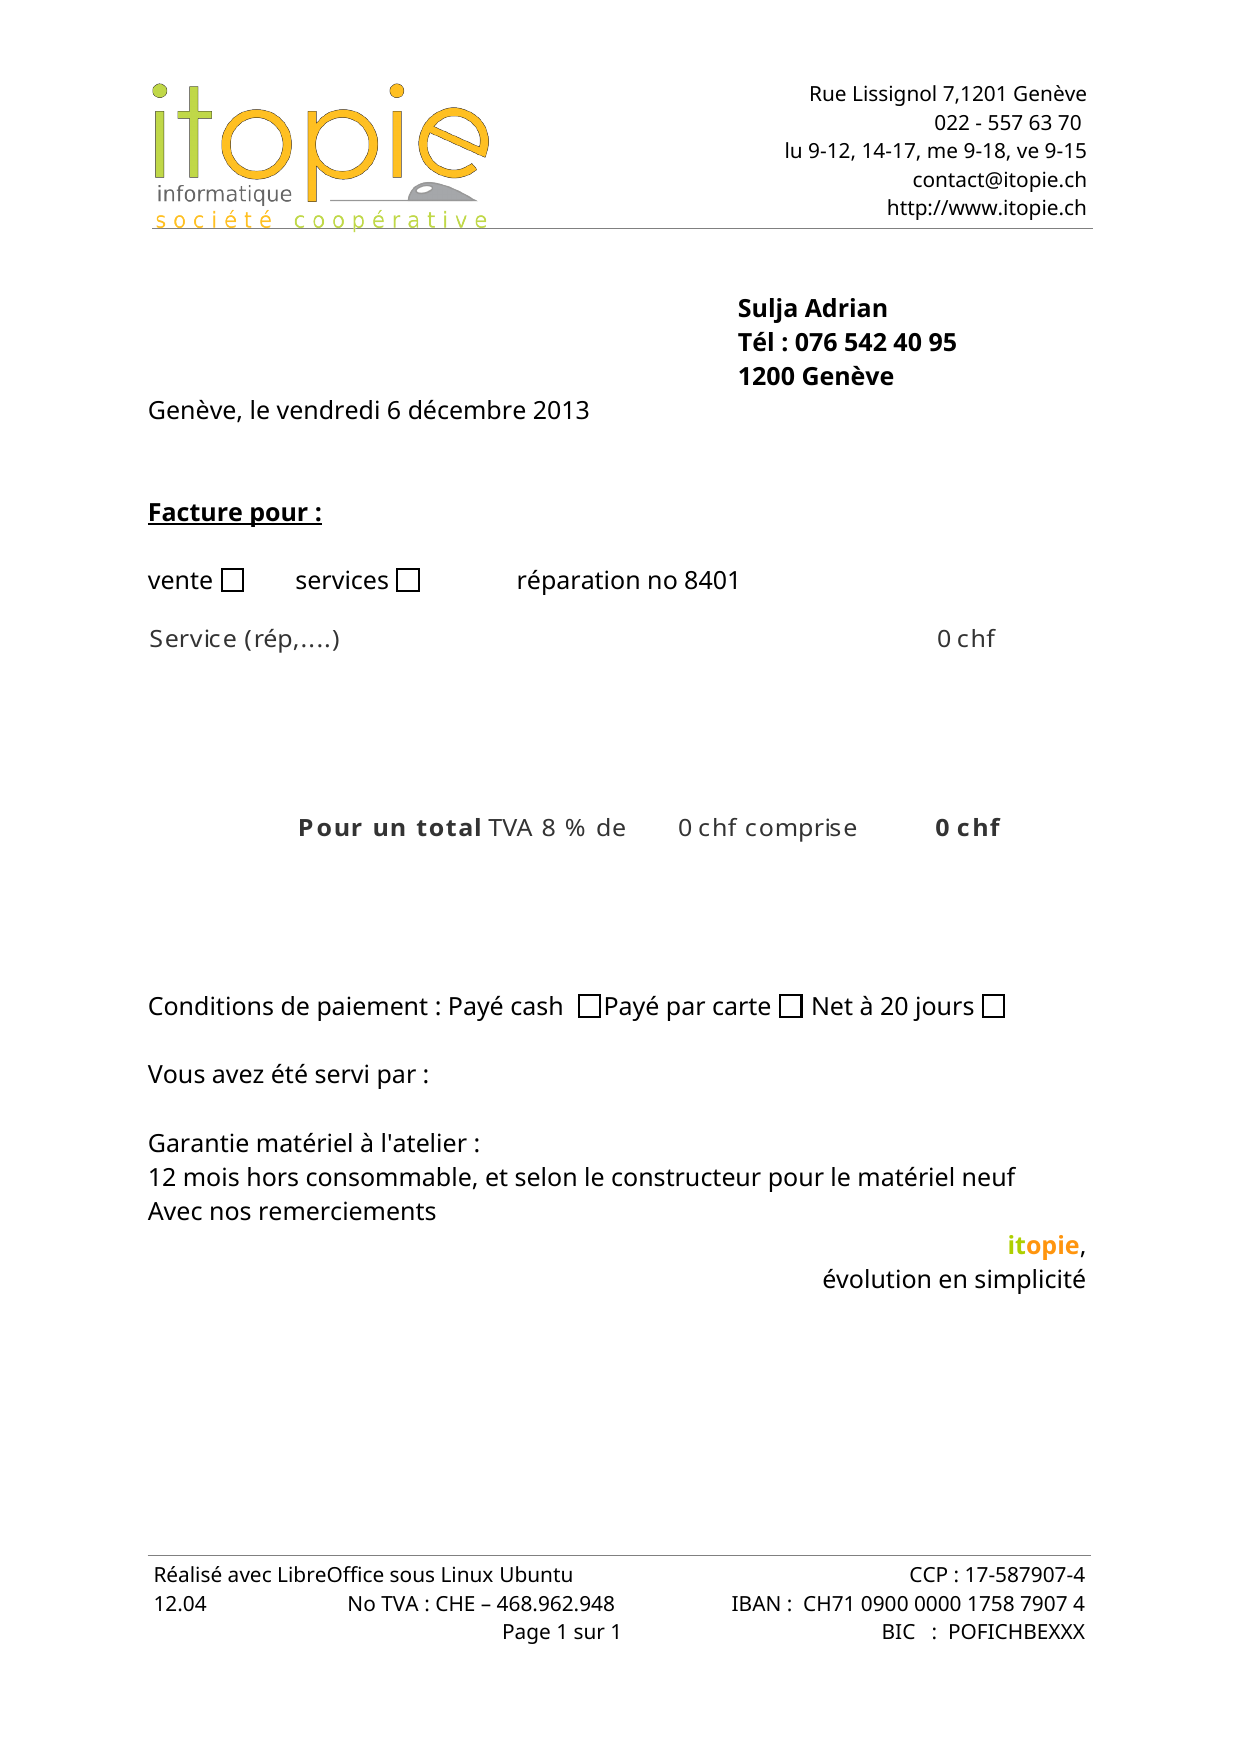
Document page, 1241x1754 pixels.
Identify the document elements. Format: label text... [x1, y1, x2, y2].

text Sulja Adrian [148, 290, 1093, 324]
text itopie, [148, 1227, 1093, 1262]
picture [138, 72, 500, 244]
text Conditions de paiement : Payé cash Payé par carte Net à 20 jours [148, 989, 1093, 1023]
text 12 mois hors consommable, et selon le constructeur pour le matériel neuf [148, 1159, 1093, 1193]
text Genève, le vendredi 6 décembre 2013 [148, 392, 1093, 427]
text Tél : 076 542 40 95 [148, 324, 1093, 358]
text Garantie matériel à l'atelier : [148, 1125, 1093, 1159]
text Avec nos remerciements [148, 1193, 1093, 1227]
text 1200 Genève [148, 358, 1093, 392]
text vente services réparation no 8401 [148, 563, 1093, 597]
text Vous avez été servi par : [148, 1057, 1093, 1091]
text Facture pour : [148, 495, 1093, 529]
text évolution en simplicité [148, 1262, 1093, 1296]
